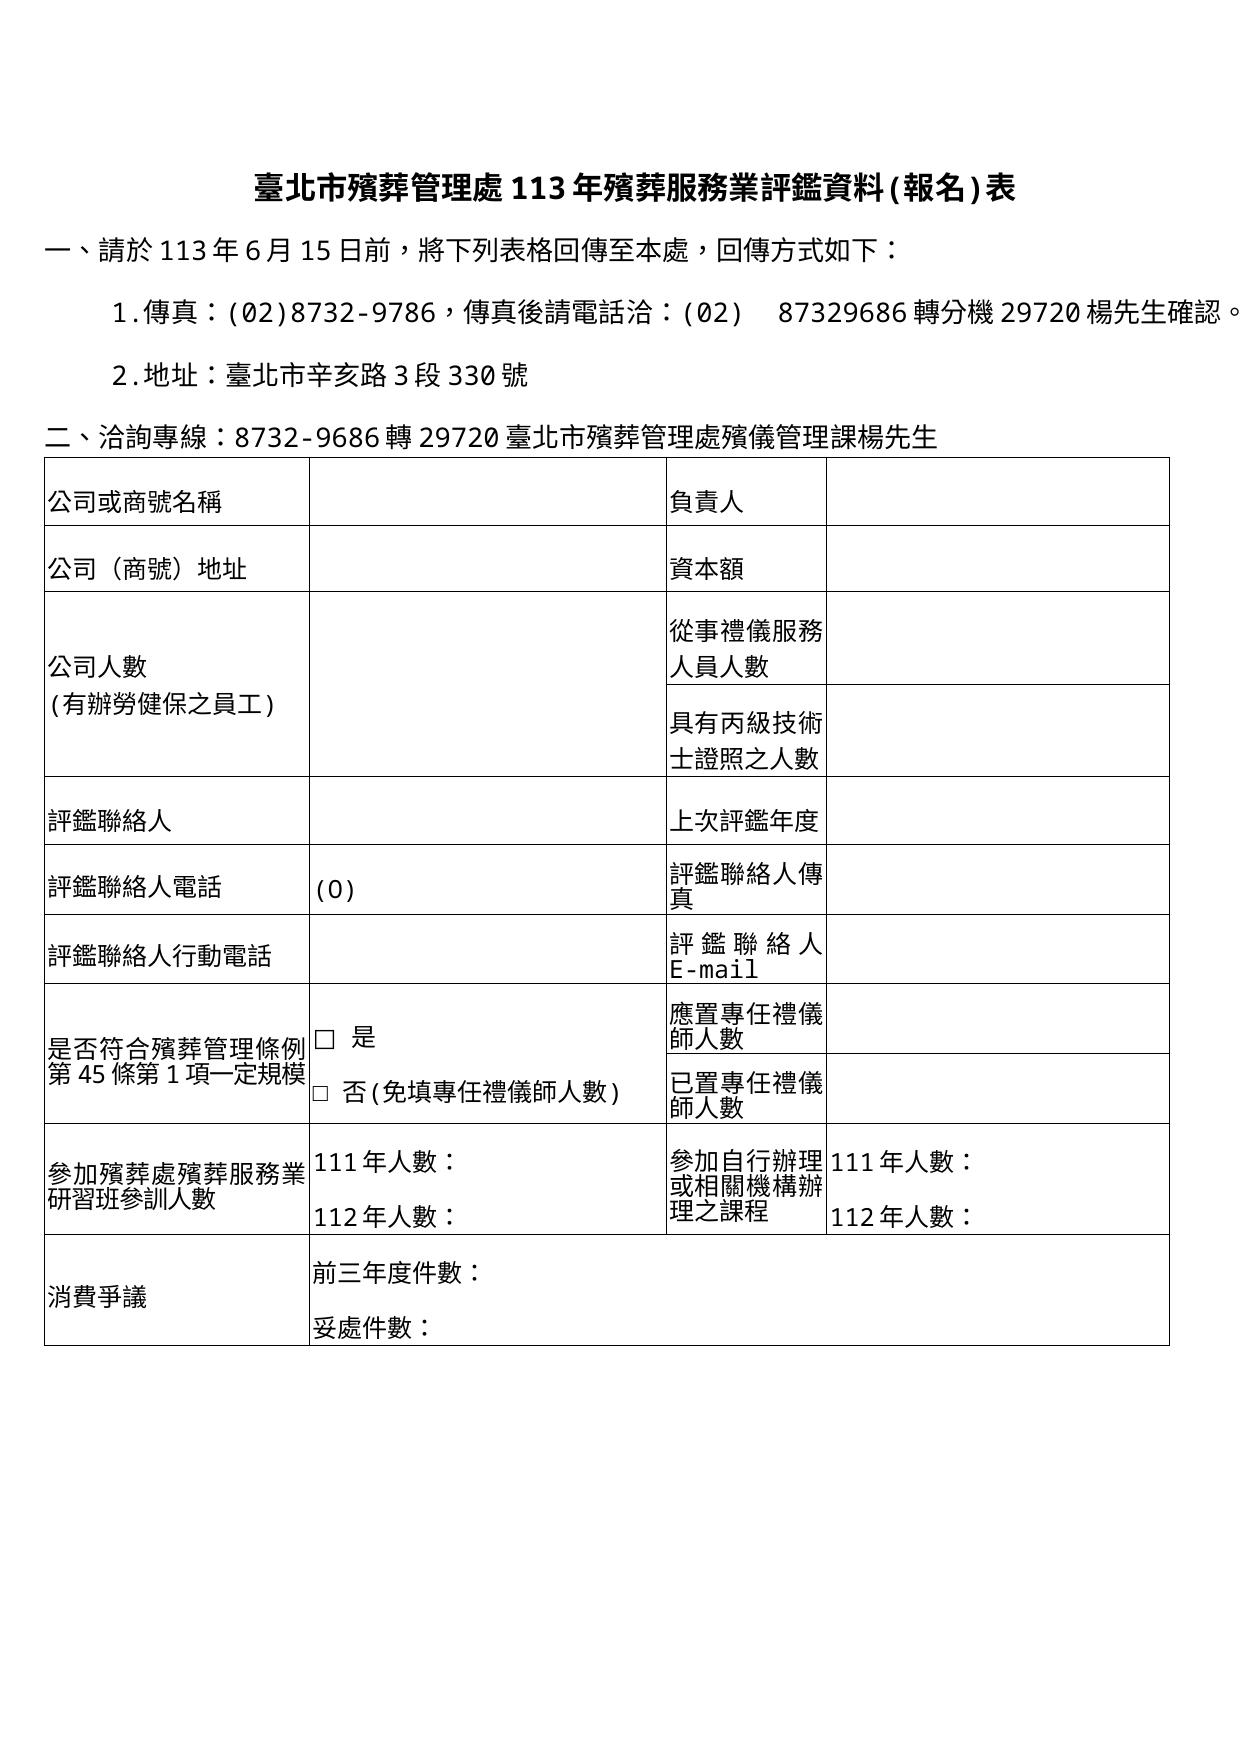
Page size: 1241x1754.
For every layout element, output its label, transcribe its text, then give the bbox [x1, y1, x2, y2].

text 2.地址：臺北市辛亥路3段330號 [111, 332, 1225, 394]
table_cell 111年人數： 112年人數： [827, 1124, 1169, 1234]
table_cell [310, 592, 666, 776]
table_cell [827, 685, 1169, 776]
table_cell [827, 915, 1169, 983]
table_cell 評鑑聯絡人電話 [45, 845, 309, 913]
table_cell [310, 777, 666, 844]
table_cell [827, 984, 1169, 1053]
table_cell 評鑑聯絡人行動電話 [45, 915, 309, 983]
text 臺北市殯葬管理處113年殯葬服務業評鑑資料(報名)表 [44, 144, 1225, 207]
table_cell 資本額 [667, 526, 826, 591]
table_cell [827, 526, 1169, 591]
table_header 負責人 [667, 458, 826, 524]
table_cell (O) [310, 845, 666, 913]
table_cell [827, 845, 1169, 913]
table_cell [827, 592, 1169, 683]
table_cell 前三年度件數： 妥處件數： [310, 1235, 1169, 1345]
table_cell 消費爭議 [45, 1235, 309, 1345]
table_cell 111年人數： 112年人數： [310, 1124, 666, 1234]
table_cell 從事禮儀服務人員人數 [667, 592, 826, 683]
table_cell 是否符合殯葬管理條例第45條第1項一定規模 [45, 984, 309, 1123]
text 二、洽詢專線：8732-9686轉29720臺北市殯葬管理處殯儀管理課楊先生 [44, 394, 1225, 457]
table_cell [827, 1054, 1169, 1123]
table_header [827, 458, 1169, 524]
table_header [310, 458, 666, 524]
table_cell 公司人數 (有辦勞健保之員工) [45, 592, 309, 776]
table_cell 參加殯葬處殯葬服務業研習班參訓人數 [45, 1124, 309, 1234]
table_cell 評鑑聯絡人傳真 [667, 845, 826, 913]
table_cell 應置專任禮儀師人數 [667, 984, 826, 1053]
table_cell [310, 915, 666, 983]
table_cell 已置專任禮儀師人數 [667, 1054, 826, 1123]
table_cell [827, 777, 1169, 844]
table_cell 上次評鑑年度 [667, 777, 826, 844]
table_cell 公司（商號）地址 [45, 526, 309, 591]
table_header 公司或商號名稱 [45, 458, 309, 524]
table_cell 參加自行辦理或相關機構辦理之課程 [667, 1124, 826, 1234]
table_cell 評鑑聯絡人 [45, 777, 309, 844]
table_cell 具有丙級技術士證照之人數 [667, 685, 826, 776]
table_cell [310, 526, 666, 591]
text 1.傳真：(02)8732-9786，傳真後請電話洽：(02) 87329686轉分機29720楊先生確認。 [111, 269, 1225, 332]
table_cell 評鑑聯絡人E-mail [667, 915, 826, 983]
text 一、請於113年6月15日前，將下列表格回傳至本處，回傳方式如下： [44, 207, 1181, 269]
table_cell □ 是 □ 否(免填專任禮儀師人數) [310, 984, 666, 1123]
